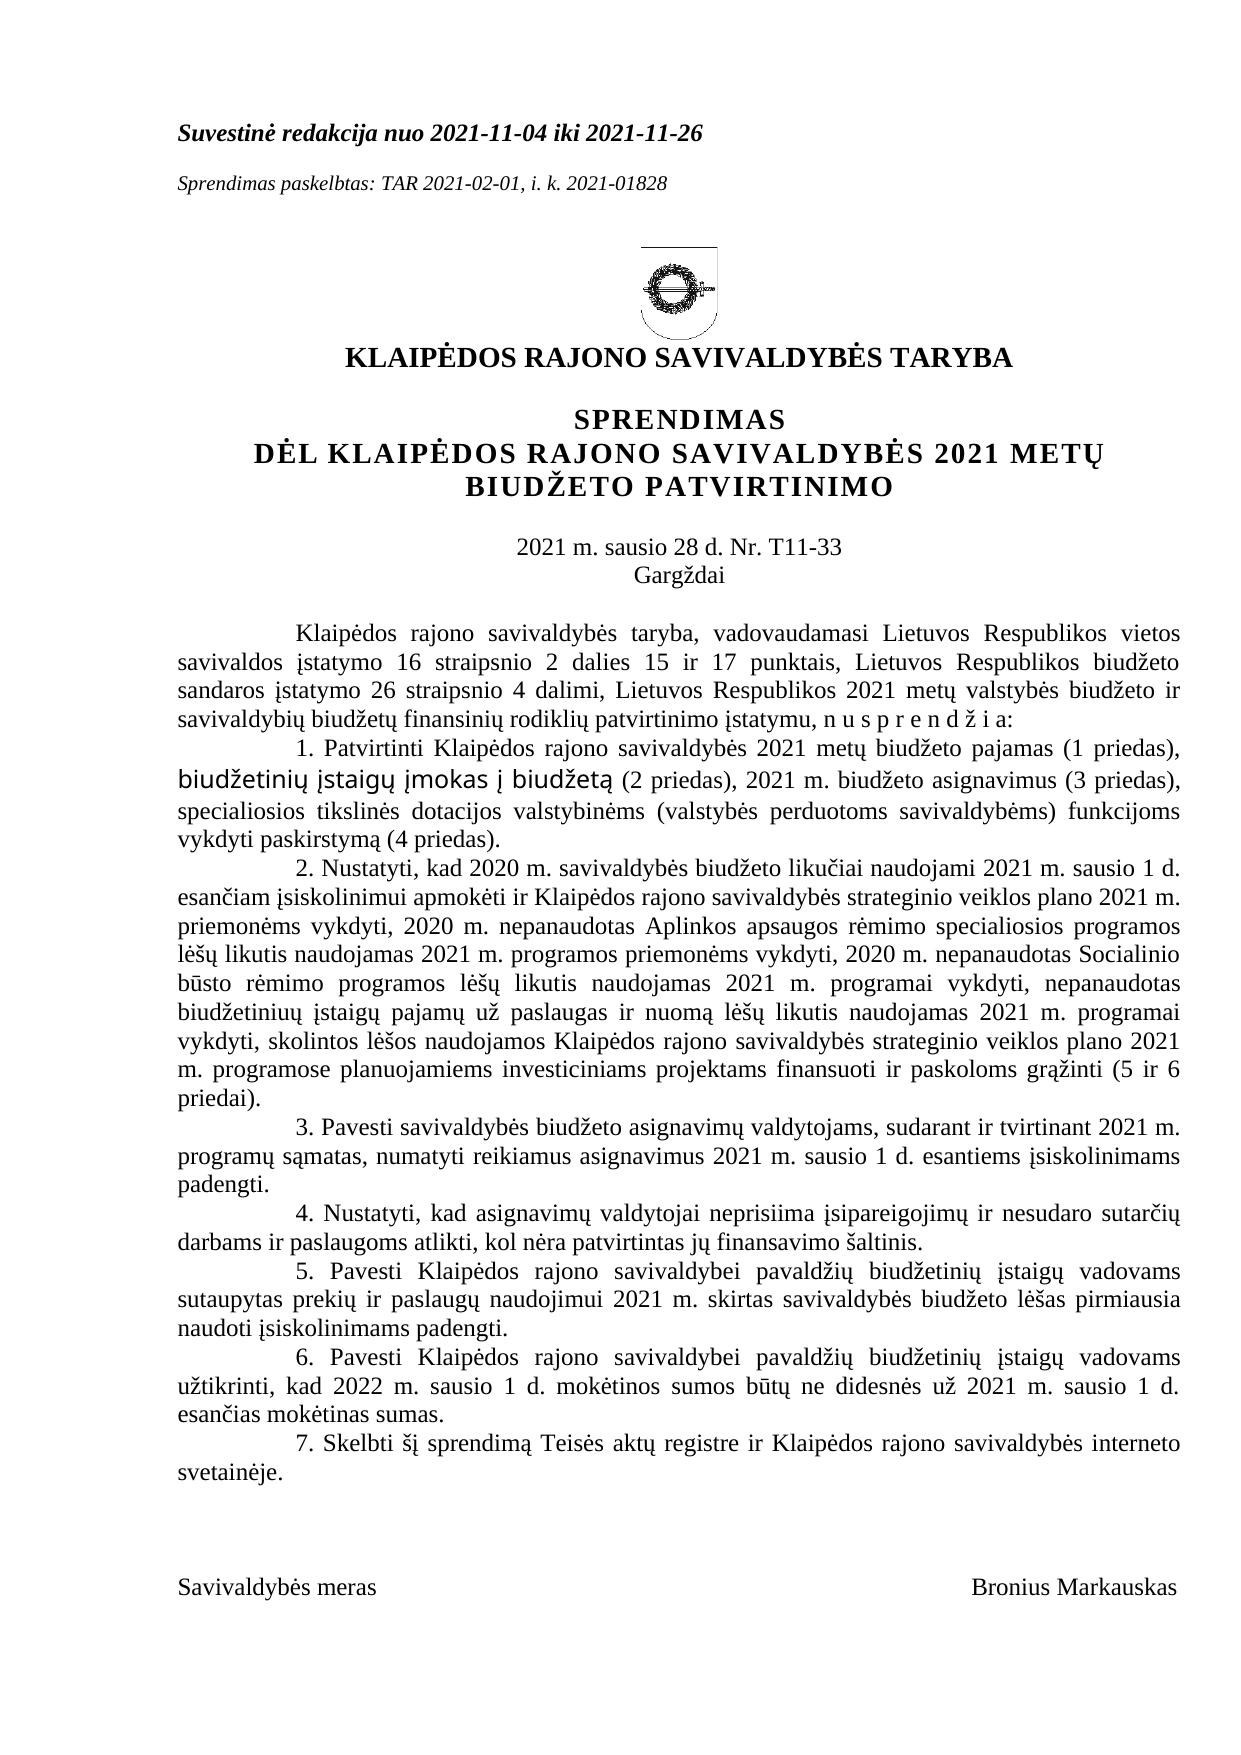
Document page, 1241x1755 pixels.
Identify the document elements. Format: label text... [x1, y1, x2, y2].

text 2. Nustatyti, kad 2020 m. savivaldybės biudžeto likučiai naudojami 2021 m. sausio 1 d. esančiam įsiskolinimui apmokėti ir Klaipėdos rajono savivaldybės strateginio veiklos plano 2021 m. priemonėms vykdyti, 2020 m. nepanaudotas Aplinkos apsaugos rėmimo specialiosios programos lėšų likutis naudojamas 2021 m. programos priemonėms vykdyti, 2020 m. nepanaudotas Socialinio būsto rėmimo programos lėšų likutis naudojamas 2021 m. programai vykdyti, nepanaudotas biudžetiniuų įstaigų pajamų už paslaugas ir nuomą lėšų likutis naudojamas 2021 m. programai vykdyti, skolintos lėšos naudojamos Klaipėdos rajono savivaldybės strateginio veiklos plano 2021 m. programose planuojamiems investiciniams projektams finansuoti ir paskoloms grąžinti (5 ir 6 priedai). [177, 853, 1181, 1112]
text 3. Pavesti savivaldybės biudžeto asignavimų valdytojams, sudarant ir tvirtinant 2021 m. programų sąmatas, numatyti reikiamus asignavimus 2021 m. sausio 1 d. esantiems įsiskolinimams padengti. [177, 1112, 1181, 1198]
text SPRENDIMAS [177, 402, 1181, 436]
text Suvestinė redakcija nuo 2021-11-04 iki 2021-11-26 [177, 118, 1181, 147]
text 5. Pavesti Klaipėdos rajono savivaldybei pavaldžių biudžetinių įstaigų vadovams sutaupytas prekių ir paslaugų naudojimui 2021 m. skirtas savivaldybės biudžeto lėšas pirmiausia naudoti įsiskolinimams padengti. [177, 1256, 1181, 1342]
text Sprendimas paskelbtas: TAR 2021-02-01, i. k. 2021-01828 [177, 171, 1181, 195]
text Savivaldybės meras Bronius Markauskas [177, 1572, 1181, 1601]
text 7. Skelbti šį sprendimą Teisės aktų registre ir Klaipėdos rajono savivaldybės interneto svetainėje. [177, 1428, 1181, 1486]
text Gargždai [177, 560, 1181, 589]
text Klaipėdos rajono savivaldybės taryba, vadovaudamasi Lietuvos Respublikos vietos savivaldos įstatymo 16 straipsnio 2 dalies 15 ir 17 punktais, Lietuvos Respublikos biudžeto sandaros įstatymo 26 straipsnio 4 dalimi, Lietuvos Respublikos 2021 metų valstybės biudžeto ir savivaldybių biudžetų finansinių rodiklių patvirtinimo įstatymu, n u s p r e n d ž i a: [177, 618, 1181, 733]
text DĖL KLAIPĖDOS RAJONO SAVIVALDYBĖS 2021 METŲ BIUDŽETO PATVIRTINIMO [177, 436, 1181, 503]
text 6. Pavesti Klaipėdos rajono savivaldybei pavaldžių biudžetinių įstaigų vadovams užtikrinti, kad 2022 m. sausio 1 d. mokėtinos sumos būtų ne didesnės už 2021 m. sausio 1 d. esančias mokėtinas sumas. [177, 1342, 1181, 1428]
text 1. Patvirtinti Klaipėdos rajono savivaldybės 2021 metų biudžeto pajamas (1 priedas), biudžetinių įstaigų įmokas į biudžetą (2 priedas), 2021 m. biudžeto asignavimus (3 priedas), specialiosios tikslinės dotacijos valstybinėms (valstybės perduotoms savivaldybėms) funkcijoms vykdyti paskirstymą (4 priedas). [177, 733, 1181, 853]
text KLAIPĖDOS RAJONO SAVIVALDYBĖS TARYBA [177, 340, 1181, 373]
text 4. Nustatyti, kad asignavimų valdytojai neprisiima įsipareigojimų ir nesudaro sutarčių darbams ir paslaugoms atlikti, kol nėra patvirtintas jų finansavimo šaltinis. [177, 1198, 1181, 1256]
text 2021 m. sausio 28 d. Nr. T11-33 [177, 532, 1181, 560]
